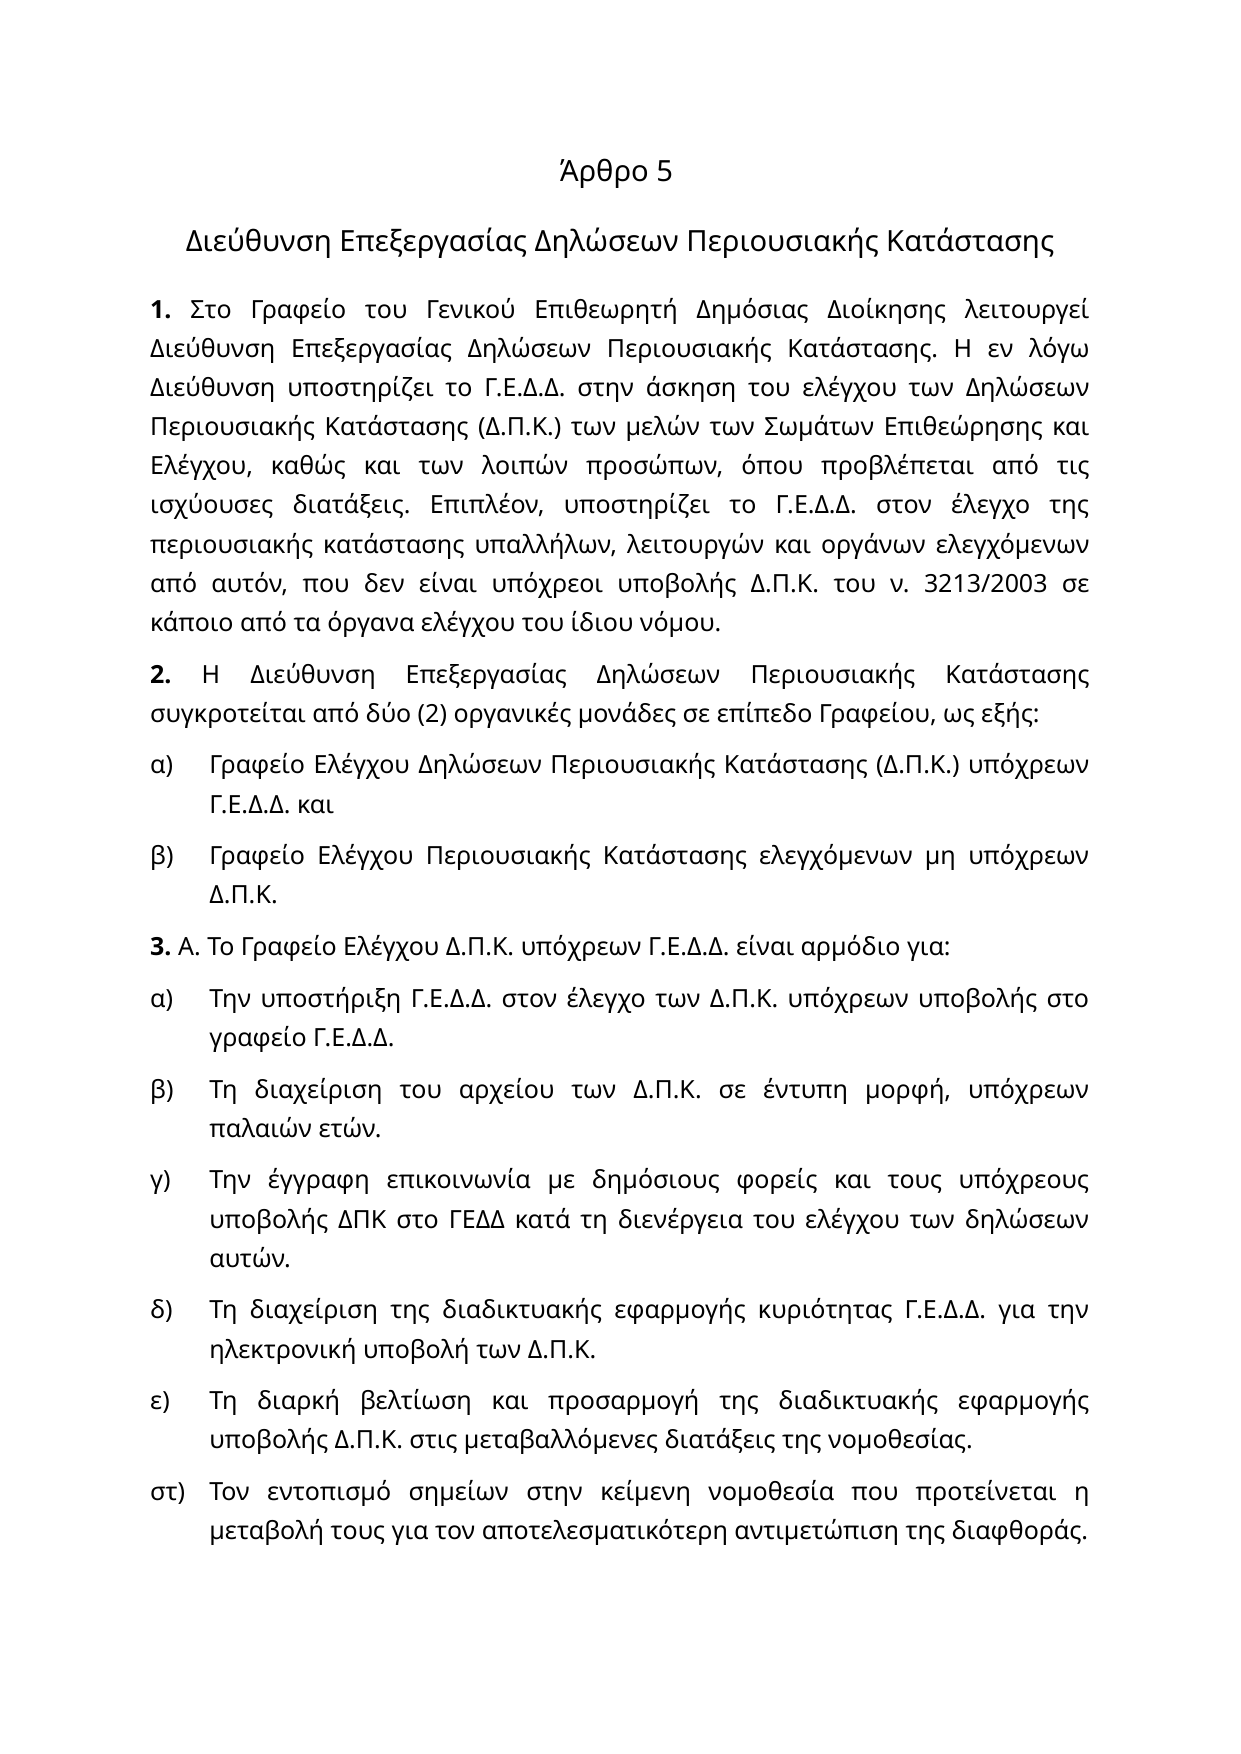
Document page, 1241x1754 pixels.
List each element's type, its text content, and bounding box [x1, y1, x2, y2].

list β) Γραφείο Ελέγχου Περιουσιακής Κατάστασης ελεγχόμενων μη υπόχρεων Δ.Π.Κ. [150, 838, 1090, 911]
list α) Γραφείο Ελέγχου Δηλώσεων Περιουσιακής Κατάστασης (Δ.Π.Κ.) υπόχρεων Γ.Ε.Δ.Δ. και [150, 747, 1090, 820]
list γ) Την έγγραφη επικοινωνία με δημόσιους φορείς και τους υπόχρεους υποβολής ΔΠΚ στο ΓΕΔΔ κατά τη διενέργεια του ελέγχου των δηλώσεων αυτών. [150, 1162, 1090, 1274]
list β) Τη διαχείριση του αρχείου των Δ.Π.Κ. σε έντυπη μορφή, υπόχρεων παλαιών ετών. [150, 1071, 1090, 1144]
text 2. Η Διεύθυνση Επεξεργασίας Δηλώσεων Περιουσιακής Κατάστασης συγκροτείται από δύο (2) οργανικές μονάδες σε επίπεδο Γραφείου, ως εξής: [150, 656, 1090, 729]
list δ) Τη διαχείριση της διαδικτυακής εφαρμογής κυριότητας Γ.Ε.Δ.Δ. για την ηλεκτρονική υποβολή των Δ.Π.Κ. [150, 1292, 1090, 1365]
list α) Την υποστήριξη Γ.Ε.Δ.Δ. στον έλεγχο των Δ.Π.Κ. υπόχρεων υποβολής στο γραφείο Γ.Ε.Δ.Δ. [150, 980, 1090, 1054]
text 1. Στο Γραφείο του Γενικού Επιθεωρητή Δημόσιας Διοίκησης λειτουργεί Διεύθυνση Επεξεργασίας Δηλώσεων Περιουσιακής Κατάστασης. Η εν λόγω Διεύθυνση υποστηρίζει το Γ.Ε.Δ.Δ. στην άσκηση του ελέγχου των Δηλώσεων Περιουσιακής Κατάστασης (Δ.Π.Κ.) των μελών των Σωμάτων Επιθεώρησης και Ελέγχου, καθώς και των λοιπών προσώπων, όπου προβλέπεται από τις ισχύουσες διατάξεις. Επιπλέον, υποστηρίζει το Γ.Ε.Δ.Δ. στον έλεγχο της περιουσιακής κατάστασης υπαλλήλων, λειτουργών και οργάνων ελεγχόμενων από αυτόν, που δεν είναι υπόχρεοι υποβολής Δ.Π.Κ. του ν. 3213/2003 σε κάποιο από τα όργανα ελέγχου του ίδιου νόμου. [150, 291, 1090, 639]
list στ) Τον εντοπισμό σημείων στην κείμενη νομοθεσία που προτείνεται η μεταβολή τους για τον αποτελεσματικότερη αντιμετώπιση της διαφθοράς. [150, 1474, 1090, 1547]
subtitle Άρθρο 5 [150, 150, 1090, 190]
text 3. Α. Το Γραφείο Ελέγχου Δ.Π.Κ. υπόχρεων Γ.Ε.Δ.Δ. είναι αρμόδιο για: [150, 929, 1090, 963]
subtitle Διεύθυνση Επεξεργασίας Δηλώσεων Περιουσιακής Κατάστασης [150, 221, 1090, 260]
list ε) Τη διαρκή βελτίωση και προσαρμογή της διαδικτυακής εφαρμογής υποβολής Δ.Π.Κ. στις μεταβαλλόμενες διατάξεις της νομοθεσίας. [150, 1383, 1090, 1456]
